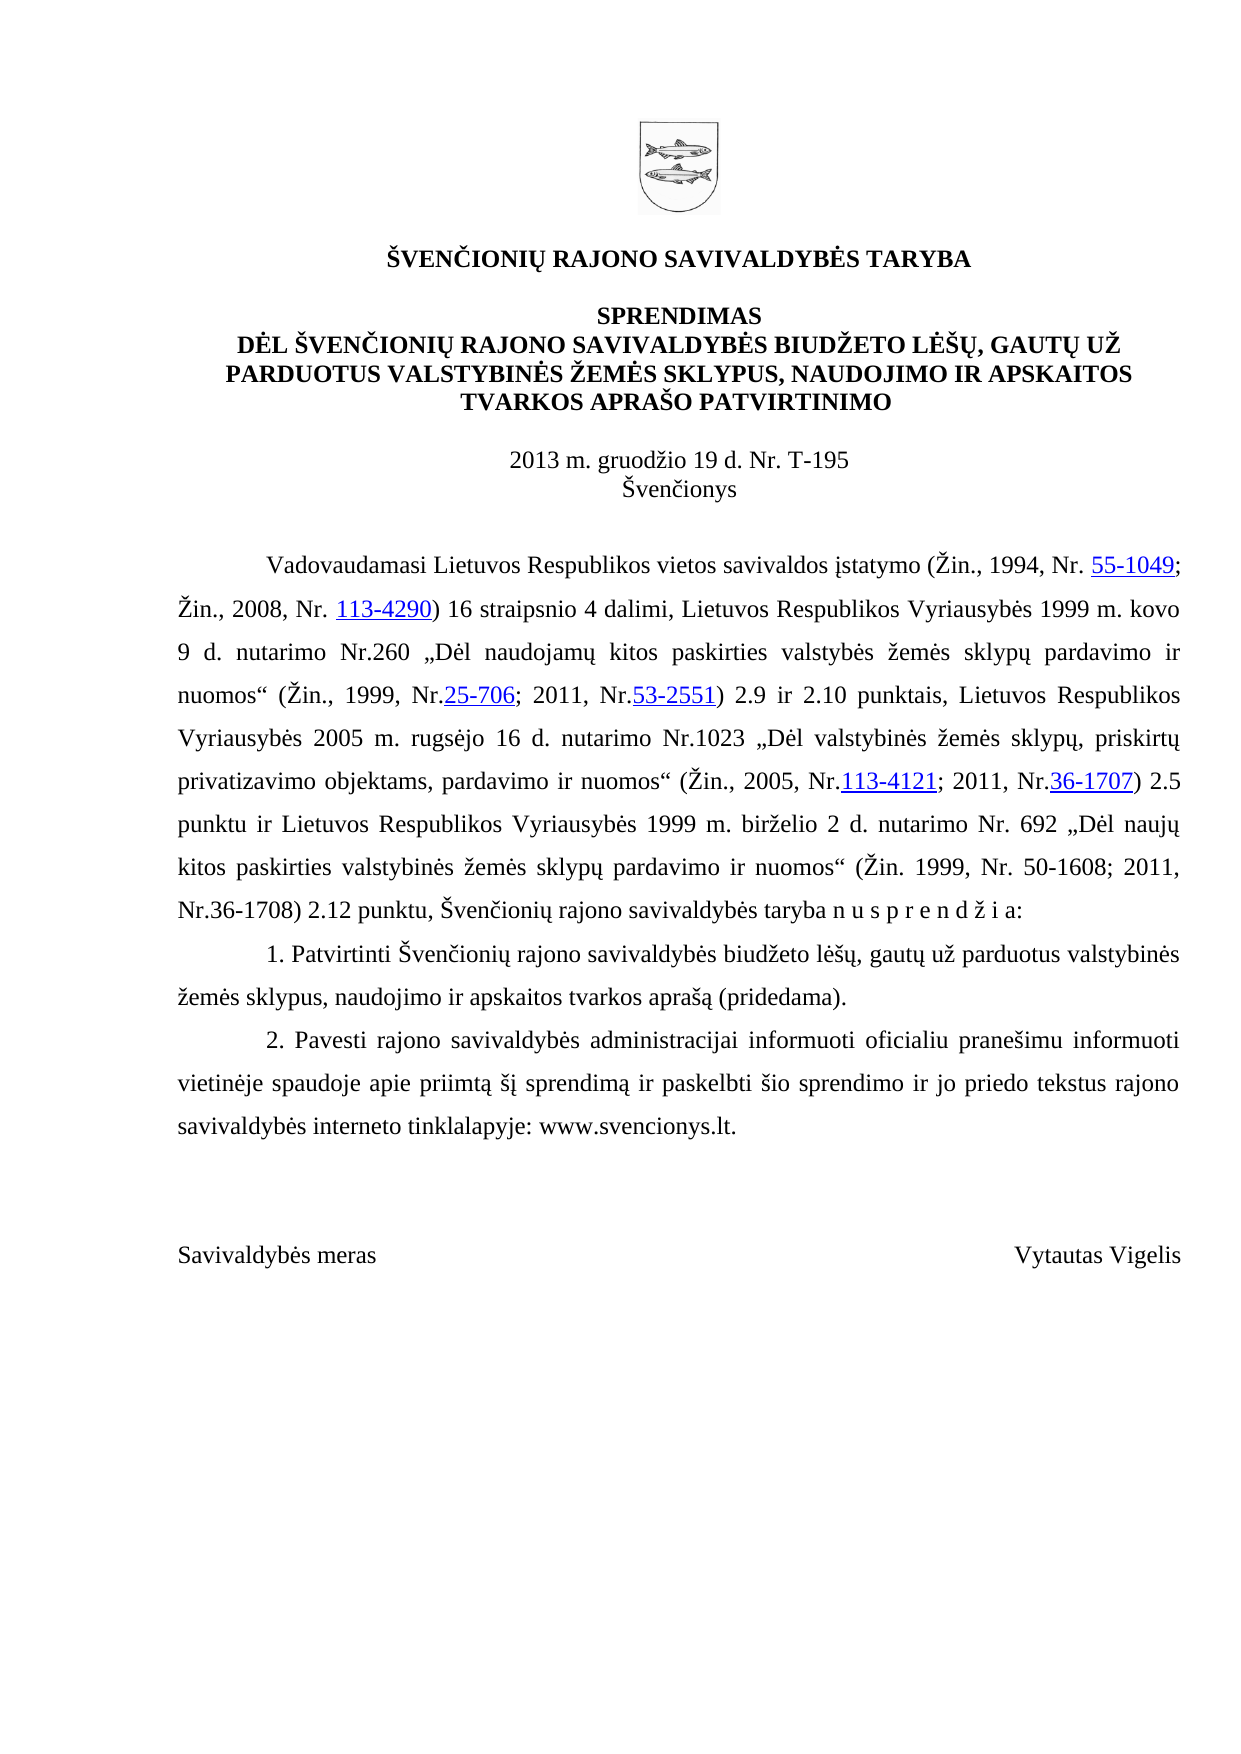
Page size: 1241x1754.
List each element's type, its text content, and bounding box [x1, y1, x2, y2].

text Vadovaudamasi Lietuvos Respublikos vietos savivaldos įstatymo (Žin., 1994, Nr. 55-1049; Žin., 2008, Nr. 113-4290) 16 straipsnio 4 dalimi, Lietuvos Respublikos Vyriausybės 1999 m. kovo 9 d. nutarimo Nr.260 „Dėl naudojamų kitos paskirties valstybės žemės sklypų pardavimo ir nuomos“ (Žin., 1999, Nr.25-706; 2011, Nr.53-2551) 2.9 ir 2.10 punktais, Lietuvos Respublikos Vyriausybės 2005 m. rugsėjo 16 d. nutarimo Nr.1023 „Dėl valstybinės žemės sklypų, priskirtų privatizavimo objektams, pardavimo ir nuomos“ (Žin., 2005, Nr.113-4121; 2011, Nr.36-1707) 2.5 punktu ir Lietuvos Respublikos Vyriausybės 1999 m. birželio 2 d. nutarimo Nr. 692 „Dėl naujų kitos paskirties valstybinės žemės sklypų pardavimo ir nuomos“ (Žin. 1999, Nr. 50-1608; 2011, Nr.36-1708) 2.12 punktu, Švenčionių rajono savivaldybės taryba n u s p r e n d ž i a: [177, 551, 1181, 924]
text Savivaldybės meras Vytautas Vigelis [177, 1241, 1181, 1269]
text Švenčionys [177, 474, 1181, 502]
text DĖL ŠVENČIONIŲ RAJONO SAVIVALDYBĖS BIUDŽETO LĖŠŲ, GAUTŲ UŽ PARDUOTUS VALSTYBINĖS ŽEMĖS SKLYPUS, NAUDOJIMO IR APSKAITOS TVARKOS APRAŠO PATVIRTINIMO [177, 330, 1181, 416]
text SPRENDIMAS [177, 301, 1181, 330]
text 2. Pavesti rajono savivaldybės administracijai informuoti oficialiu pranešimu informuoti vietinėje spaudoje apie priimtą šį sprendimą ir paskelbti šio sprendimo ir jo priedo tekstus rajono savivaldybės interneto tinklalapyje: www.svencionys.lt. [177, 1025, 1181, 1140]
text 1. Patvirtinti Švenčionių rajono savivaldybės biudžeto lėšų, gautų už parduotus valstybinės žemės sklypus, naudojimo ir apskaitos tvarkos aprašą (pridedama). [177, 939, 1181, 1011]
text ŠVENČIONIŲ RAJONO SAVIVALDYBĖS TARYBA [177, 244, 1181, 272]
text 2013 m. gruodžio 19 d. Nr. T-195 [177, 445, 1181, 474]
